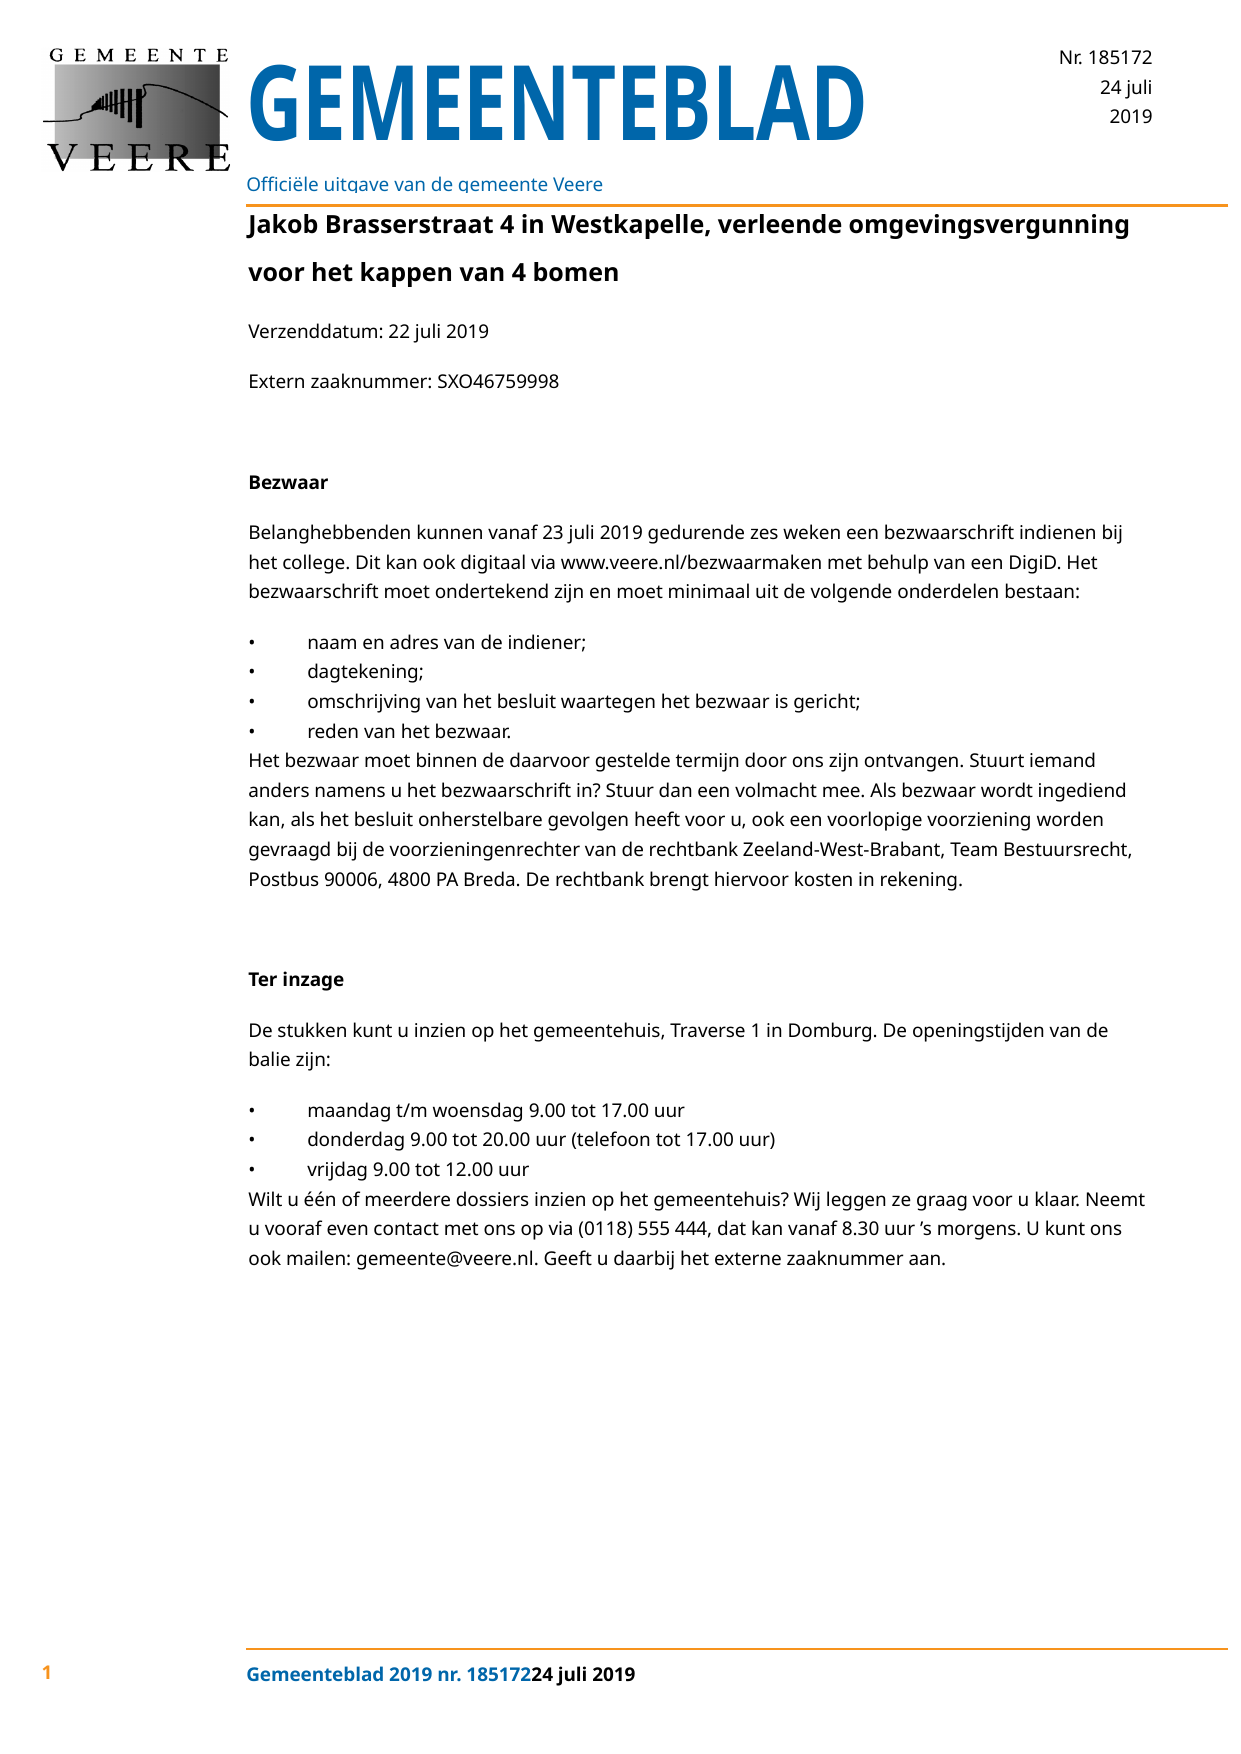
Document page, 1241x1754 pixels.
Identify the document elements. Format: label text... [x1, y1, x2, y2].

text Jakob Brasserstraat 4 in Westkapelle, verleende omgevingsvergunning voor het kappen van 4 bomen [248, 207, 1152, 288]
list donderdag 9.00 tot 20.00 uur (telefoon tot 17.00 uur) [248, 1127, 1152, 1152]
text Belanghebbenden kunnen vanaf 23 juli 2019 gedurende zes weken een bezwaarschrift indienen bij het college. Dit kan ook digitaal via www.veere.nl/bezwaarmaken met behulp van een DigiD. Het bezwaarschrift moet ondertekend zijn en moet minimaal uit de volgende onderdelen bestaan: [248, 519, 1152, 604]
list naam en adres van de indiener; [248, 629, 1152, 655]
text Bezwaar [248, 469, 1152, 495]
text Extern zaaknummer: SXO46759998 [248, 368, 1152, 394]
text Verzenddatum: 22 juli 2019 [248, 318, 1152, 344]
list omschrijving van het besluit waartegen het bezwaar is gericht; [248, 688, 1152, 714]
list reden van het bezwaar. [248, 718, 1152, 744]
text De stukken kunt u inzien op het gemeentehuis, Traverse 1 in Domburg. De openingstijden van de balie zijn: [248, 1017, 1152, 1072]
text Het bezwaar moet binnen de daarvoor gestelde termijn door ons zijn ontvangen. Stuurt iemand anders namens u het bezwaarschrift in? Stuur dan een volmacht mee. Als bezwaar wordt ingediend kan, als het besluit onherstelbare gevolgen heeft voor u, ook een voorlopige voorziening worden gevraagd bij de voorzieningenrechter van de rechtbank Zeeland-West-Brabant, Team Bestuursrecht, Postbus 90006, 4800 PA Breda. De rechtbank brengt hiervoor kosten in rekening. [248, 747, 1152, 892]
picture [41, 47, 231, 172]
list maandag t/m woensdag 9.00 tot 17.00 uur [248, 1097, 1152, 1123]
text Wilt u één of meerdere dossiers inzien op het gemeentehuis? Wij leggen ze graag voor u klaar. Neemt u vooraf even contact met ons op via (0118) 555 444, dat kan vanaf 8.30 uur ’s morgens. U kunt ons ook mailen: gemeente@veere.nl. Geeft u daarbij het externe zaaknummer aan. [248, 1186, 1152, 1271]
list dagtekening; [248, 659, 1152, 684]
list vrijdag 9.00 tot 12.00 uur [248, 1156, 1152, 1182]
text Ter inzage [248, 967, 1152, 992]
